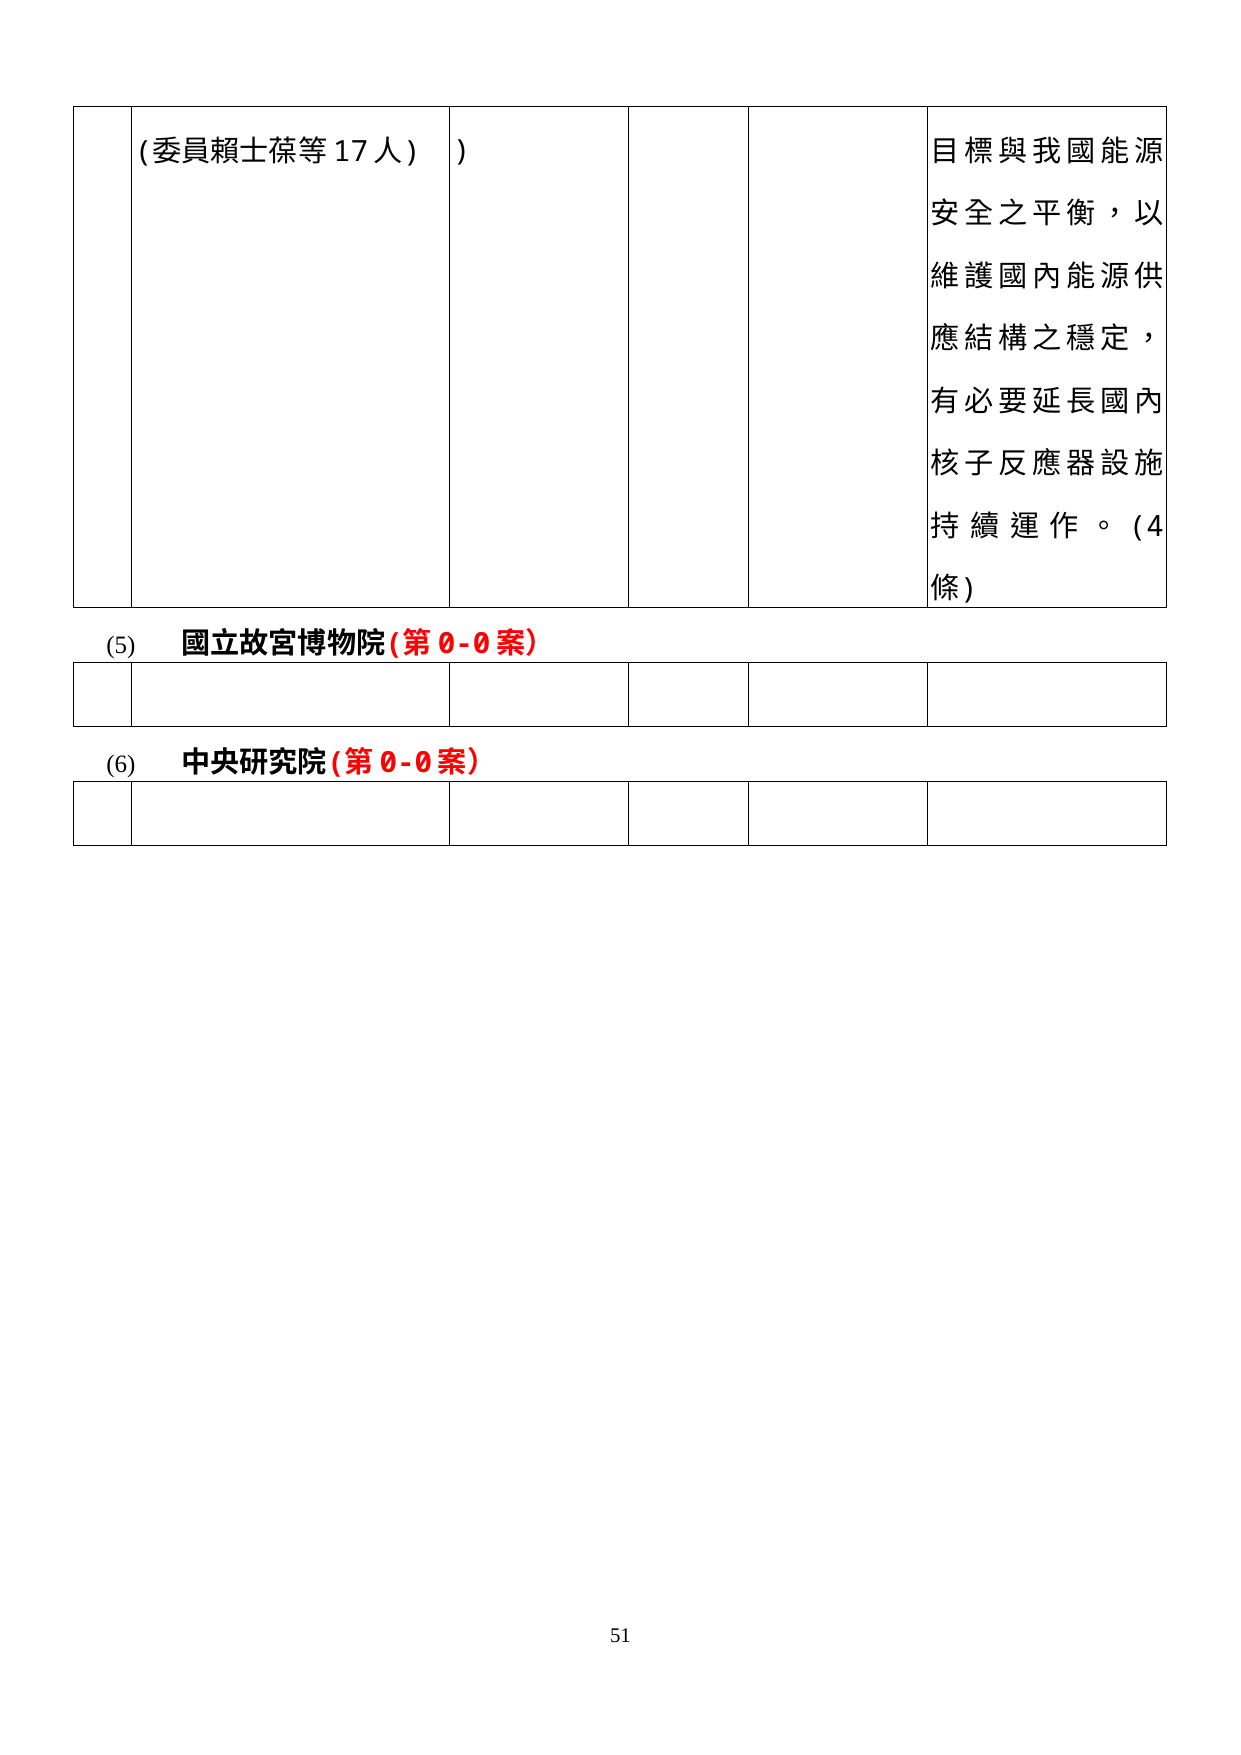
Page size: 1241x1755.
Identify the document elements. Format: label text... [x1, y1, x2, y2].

table_cell [74, 107, 131, 607]
table_header [132, 663, 449, 726]
table_cell 目標與我國能源安全之平衡，以維護國內能源供應結構之穩定，有必要延長國內核子反應器設施持續運作。(4條) [928, 107, 1166, 607]
table_header [132, 782, 449, 844]
table_header [928, 782, 1166, 844]
table_cell [749, 107, 927, 607]
table_header [450, 782, 628, 844]
list 中央研究院(第0-0案） [106, 739, 1166, 781]
table_header [74, 663, 131, 726]
table_cell ) [450, 107, 628, 607]
table_header [629, 663, 748, 726]
table_header [928, 663, 1166, 726]
table_header [450, 663, 628, 726]
table_cell (委員賴士葆等17人) [132, 107, 449, 607]
table_header [749, 663, 927, 726]
table_header [74, 782, 131, 844]
table_cell [629, 107, 748, 607]
list 國立故宮博物院(第0-0案） [106, 621, 1166, 662]
table_header [629, 782, 748, 844]
table_header [749, 782, 927, 844]
